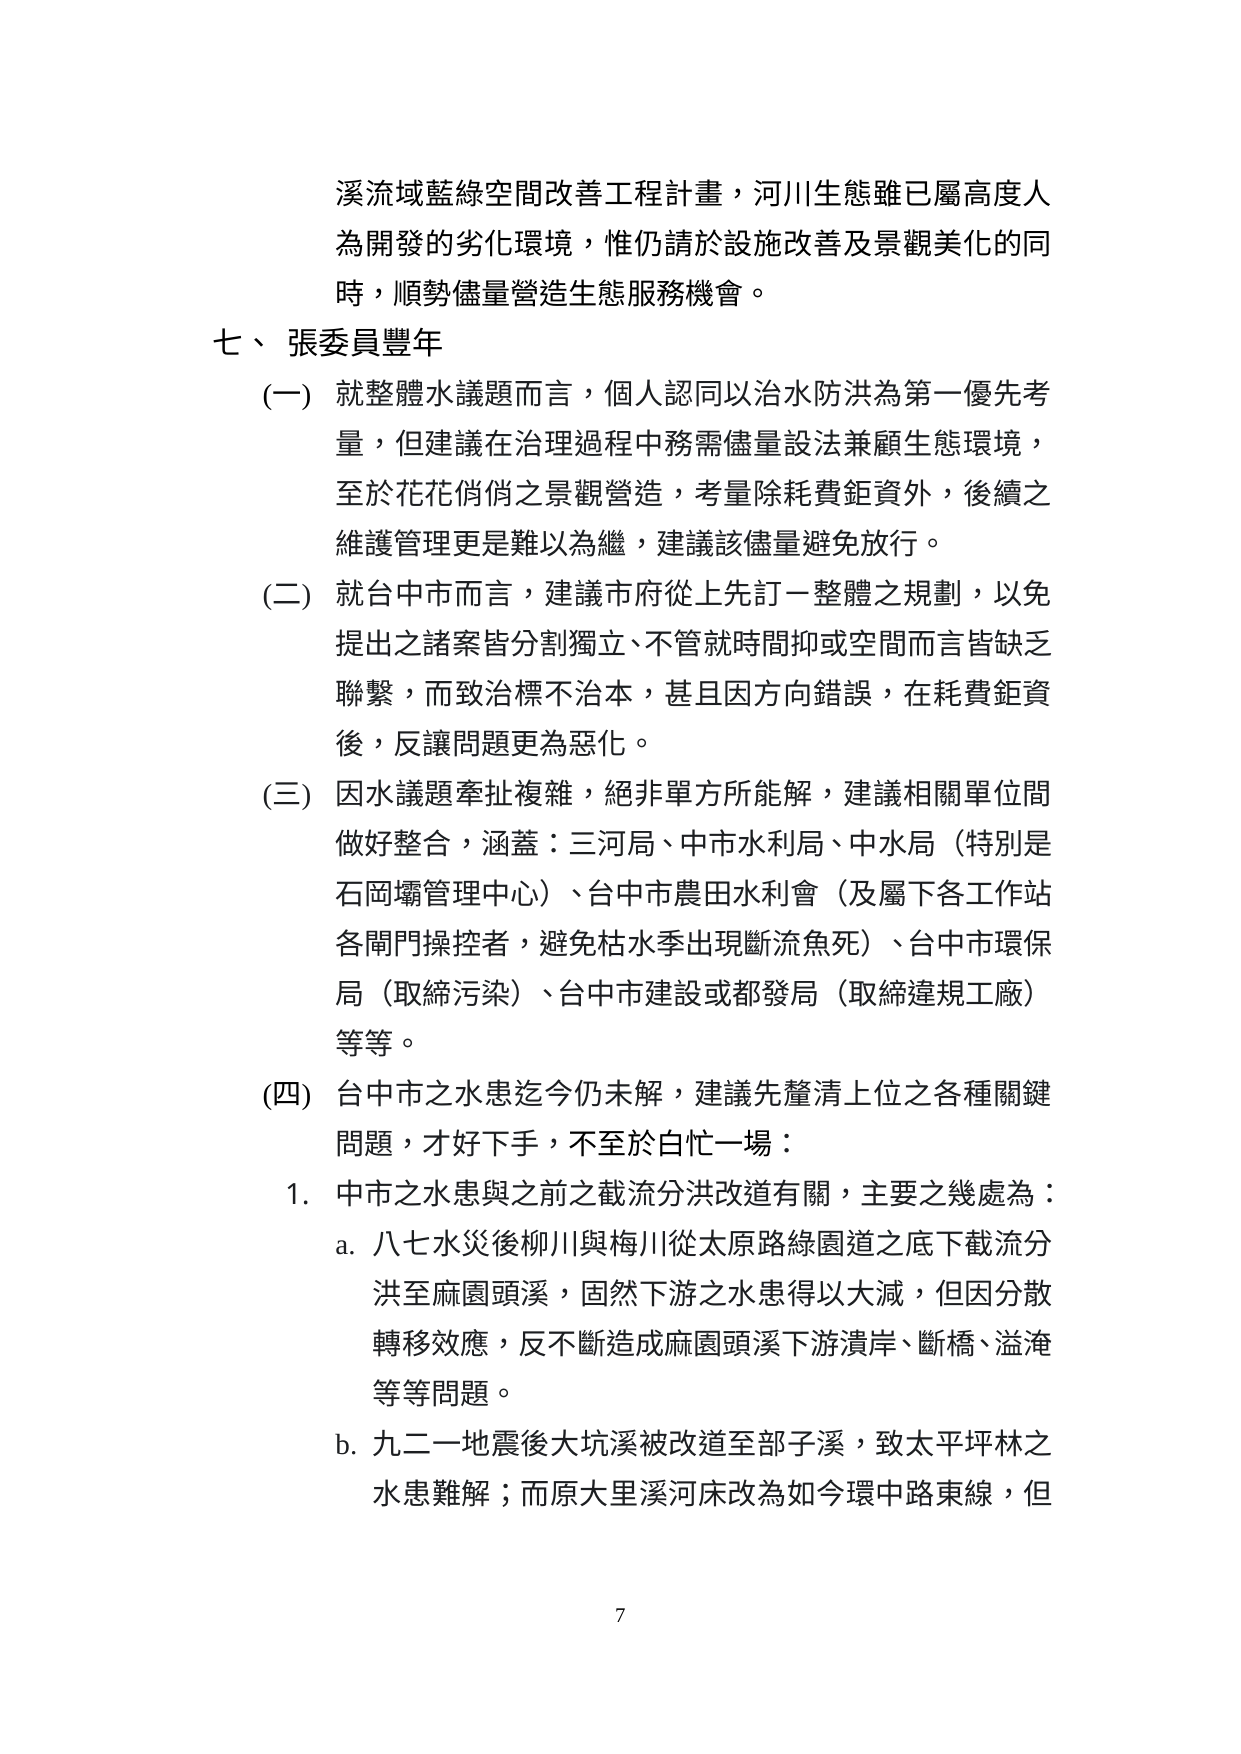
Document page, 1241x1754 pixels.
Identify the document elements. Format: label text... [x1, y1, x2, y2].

list 八七水災後柳川與梅川從太原路綠園道之底下截流分洪至麻園頭溪，固然下游之水患得以大減，但因分散轉移效應，反不斷造成麻園頭溪下游潰岸、斷橋、溢淹等等問題。 [335, 1214, 1053, 1414]
list 九二一地震後大坑溪被改道至部子溪，致太平坪林之水患難解；而原大里溪河床改為如今環中路東線，但 [335, 1414, 1053, 1514]
list 中市之水患與之前之截流分洪改道有關，主要之幾處為： [285, 1164, 1053, 1214]
list 張委員豐年 [212, 314, 1053, 364]
list 台中市之水患迄今仍未解，建議先釐清上位之各種關鍵問題，才好下手，不至於白忙一場： [262, 1064, 1053, 1164]
list 因水議題牽扯複雜，絕非單方所能解，建議相關單位間做好整合，涵蓋：三河局、中市水利局、中水局（特別是石岡壩管理中心）、台中市農田水利會（及屬下各工作站、各閘門操控者，避免枯水季出現斷流魚死）、台中市環保局（取締污染）、台中市建設或都發局（取締違規工廠）等等。 [262, 764, 1053, 1064]
list 就台中市而言，建議市府從上先訂ㄧ整體之規劃，以免提出之諸案皆分割獨立、不管就時間抑或空間而言皆缺乏聯繫，而致治標不治本，甚且因方向錯誤，在耗費鉅資後，反讓問題更為惡化。 [262, 564, 1053, 764]
list 溪流域藍綠空間改善工程計畫，河川生態雖已屬高度人為開發的劣化環境，惟仍請於設施改善及景觀美化的同時，順勢儘量營造生態服務機會。 [262, 164, 1053, 314]
list 就整體水議題而言，個人認同以治水防洪為第一優先考量，但建議在治理過程中務需儘量設法兼顧生態環境，至於花花俏俏之景觀營造，考量除耗費鉅資外，後續之維護管理更是難以為繼，建議該儘量避免放行。 [262, 364, 1053, 564]
